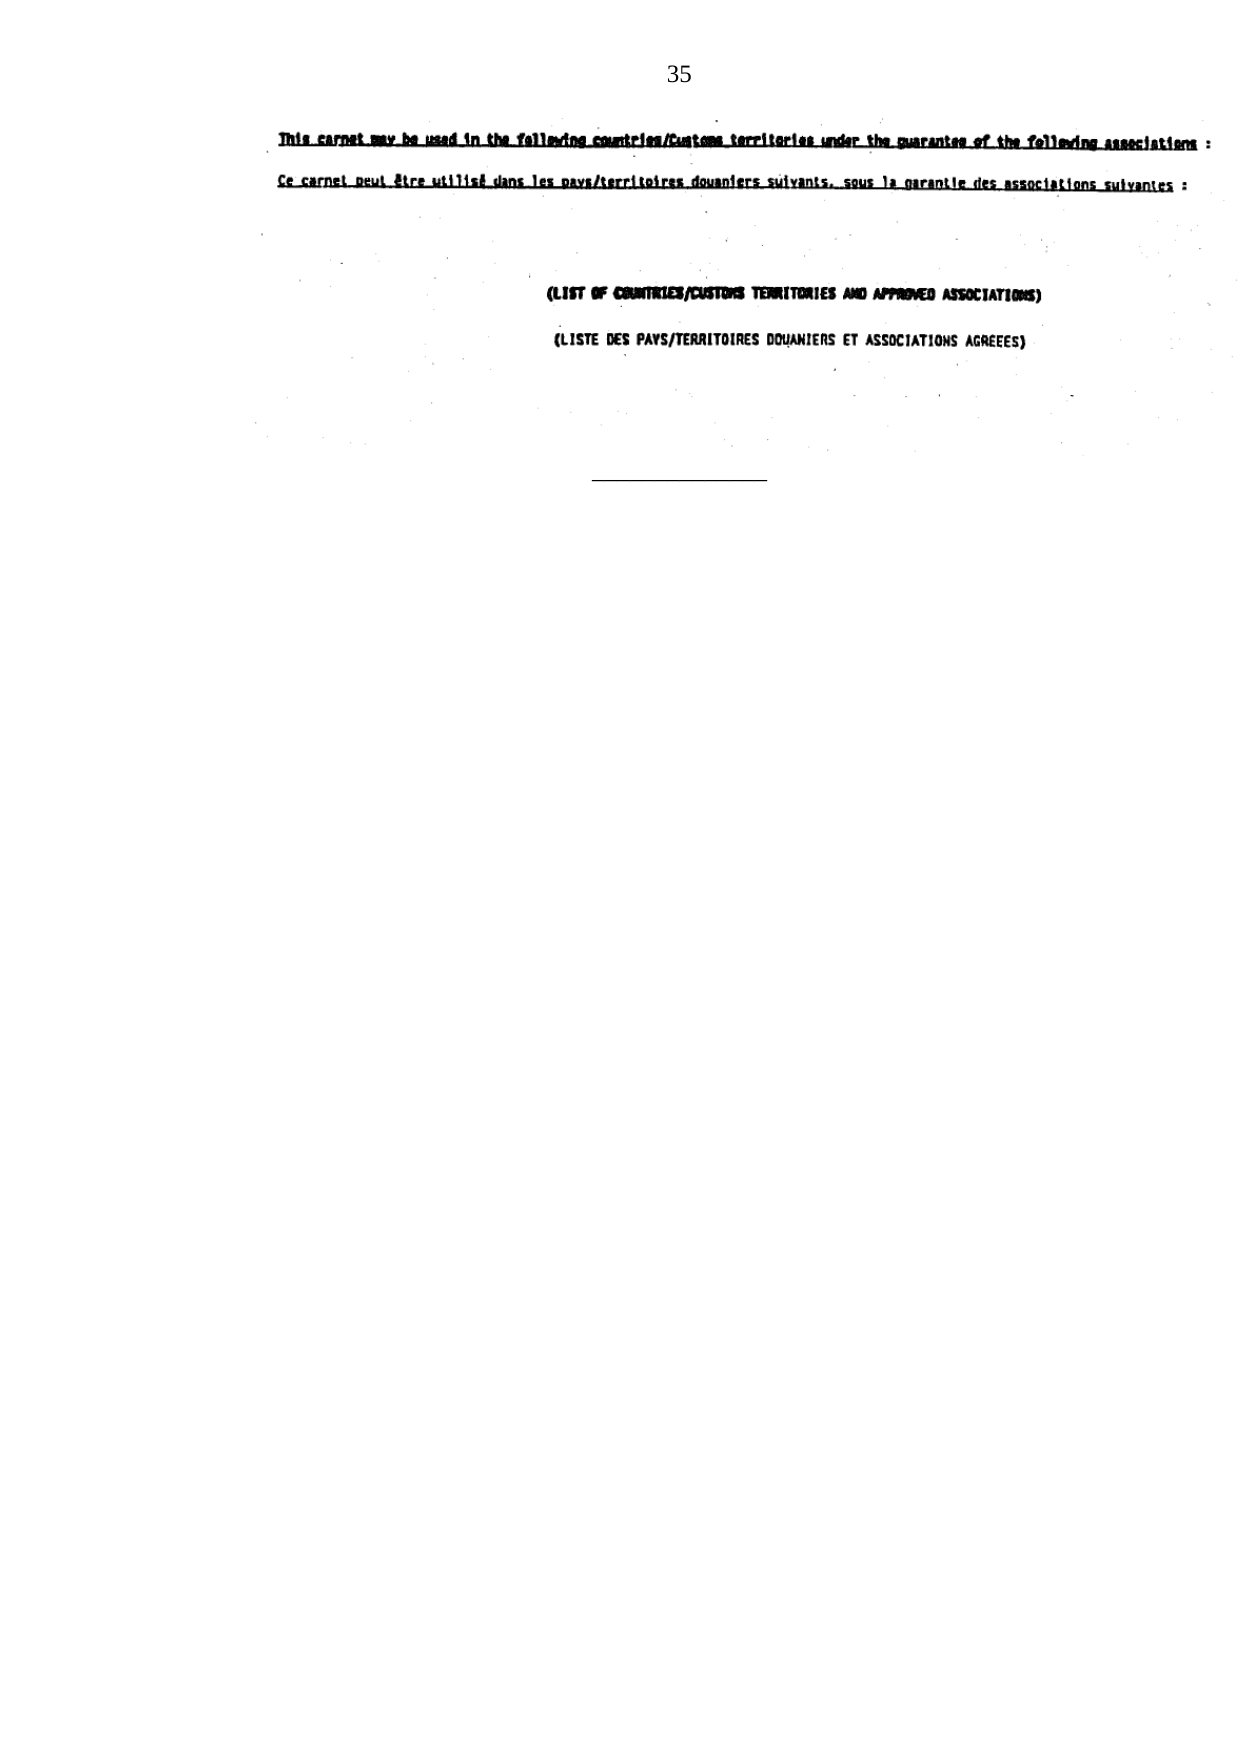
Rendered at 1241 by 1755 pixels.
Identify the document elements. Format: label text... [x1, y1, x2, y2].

text ______________ [177, 456, 1181, 484]
